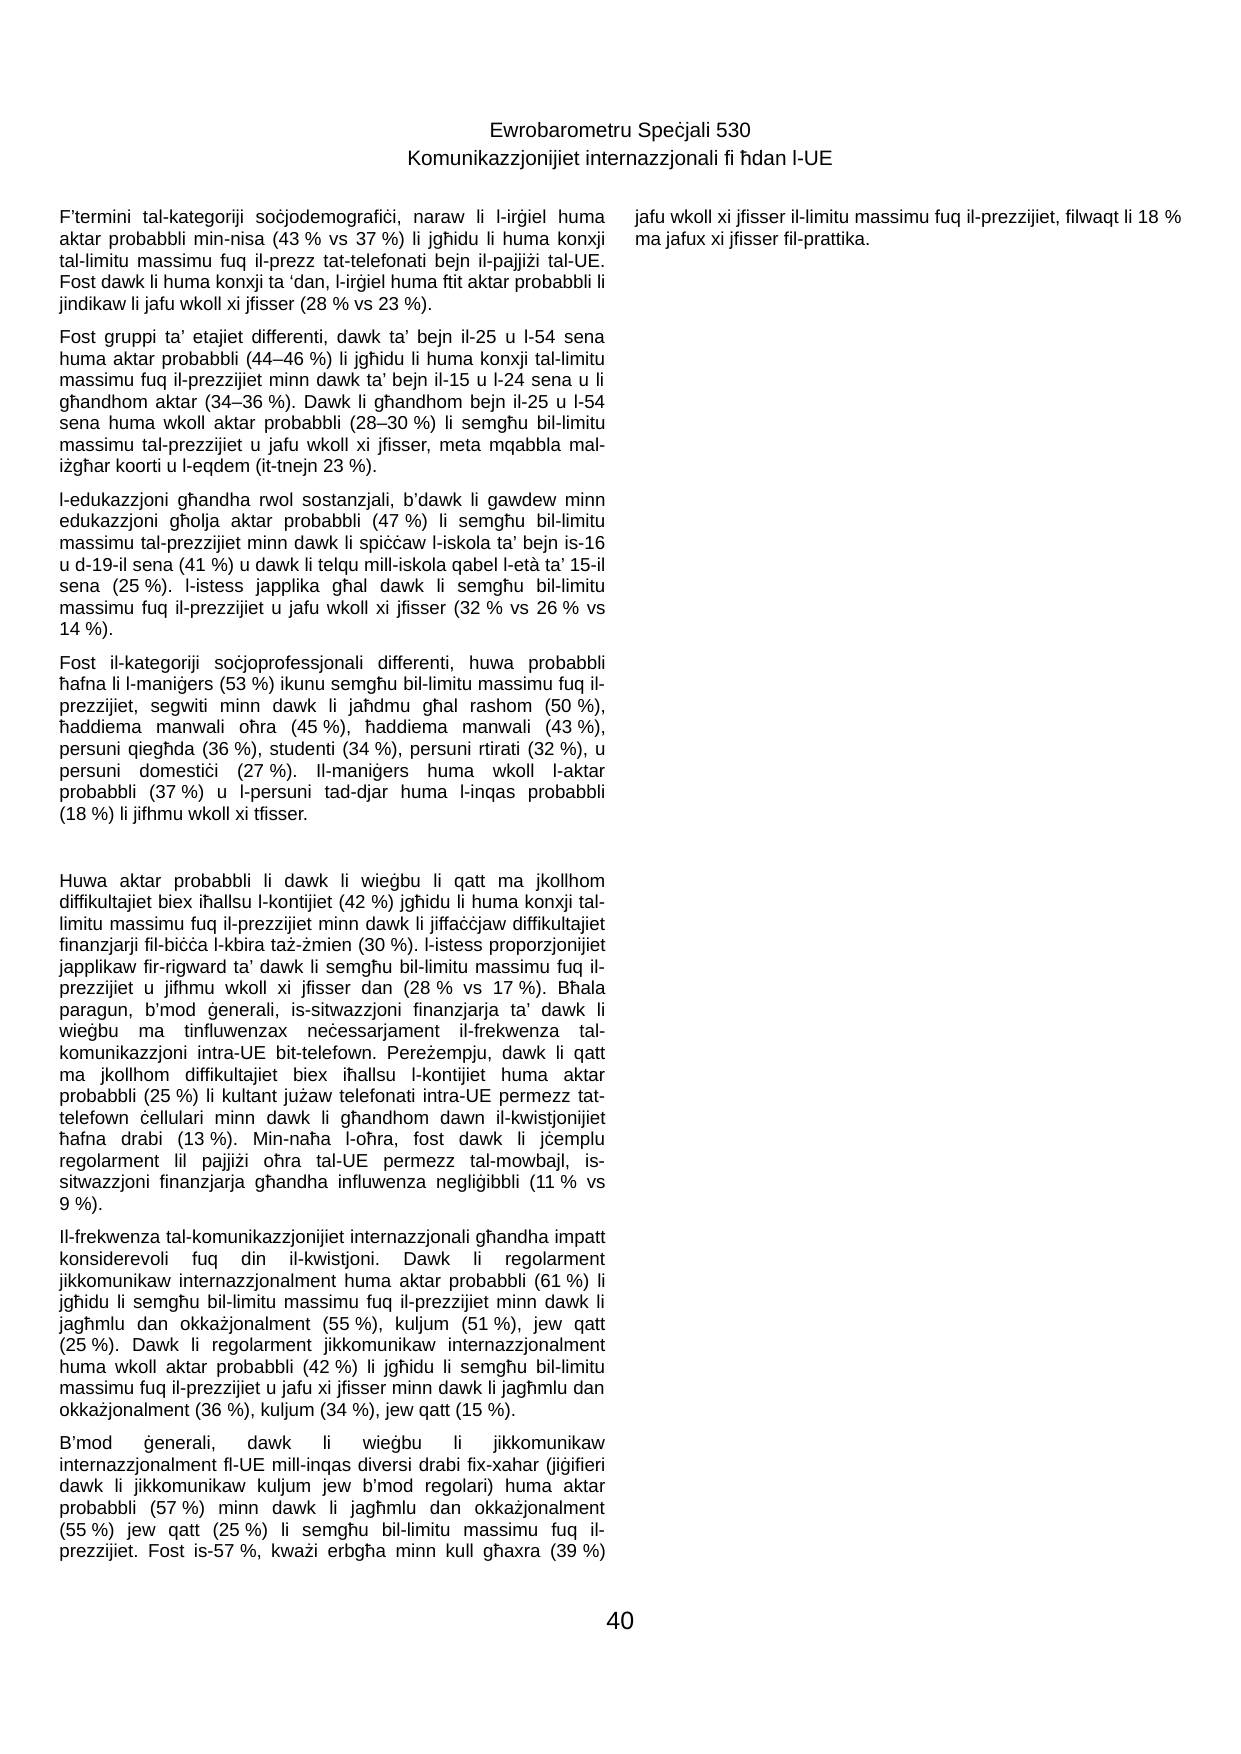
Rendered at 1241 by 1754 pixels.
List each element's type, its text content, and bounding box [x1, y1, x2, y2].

text Il-frekwenza tal-komunikazzjonijiet internazzjonali għandha impatt konsiderevoli fuq din il-kwistjoni. Dawk li regolarment jikkomunikaw internazzjonalment huma aktar probabbli (61 %) li jgħidu li semgħu bil-limitu massimu fuq il-prezzijiet minn dawk li jagħmlu dan okkażjonalment (55 %), kuljum (51 %), jew qatt (25 %). Dawk li regolarment jikkomunikaw internazzjonalment huma wkoll aktar probabbli (42 %) li jgħidu li semgħu bil-limitu massimu fuq il-prezzijiet u jafu xi jfisser minn dawk li jagħmlu dan okkażjonalment (36 %), kuljum (34 %), jew qatt (15 %). [59, 1226, 605, 1420]
text Fost gruppi ta’ etajiet differenti, dawk ta’ bejn il-25 u l-54 sena huma aktar probabbli (44–46 %) li jgħidu li huma konxji tal-limitu massimu fuq il-prezzijiet minn dawk ta’ bejn il-15 u l-24 sena u li għandhom aktar (34–36 %). Dawk li għandhom bejn il-25 u l-54 sena huma wkoll aktar probabbli (28–30 %) li semgħu bil-limitu massimu tal-prezzijiet u jafu wkoll xi jfisser, meta mqabbla mal-iżgħar koorti u l-eqdem (it-tnejn 23 %). [59, 326, 605, 477]
text l-edukazzjoni għandha rwol sostanzjali, b’dawk li gawdew minn edukazzjoni għolja aktar probabbli (47 %) li semgħu bil-limitu massimu tal-prezzijiet minn dawk li spiċċaw l-iskola ta’ bejn is-16 u d-19-il sena (41 %) u dawk li telqu mill-iskola qabel l-età ta’ 15-il sena (25 %). l-istess japplika għal dawk li semgħu bil-limitu massimu fuq il-prezzijiet u jafu wkoll xi jfisser (32 % vs 26 % vs 14 %). [59, 489, 605, 640]
text Fost il-kategoriji soċjoprofessjonali differenti, huwa probabbli ħafna li l-maniġers (53 %) ikunu semgħu bil-limitu massimu fuq il-prezzijiet, segwiti minn dawk li jaħdmu għal rashom (50 %), ħaddiema manwali oħra (45 %), ħaddiema manwali (43 %), persuni qiegħda (36 %), studenti (34 %), persuni rtirati (32 %), u persuni domestiċi (27 %). Il-maniġers huma wkoll l-aktar probabbli (37 %) u l-persuni tad-djar huma l-inqas probabbli (18 %) li jifhmu wkoll xi tfisser. [59, 652, 605, 824]
text F’termini tal-kategoriji soċjodemografiċi, naraw li l-irġiel huma aktar probabbli min-nisa (43 % vs 37 %) li jgħidu li huma konxji tal-limitu massimu fuq il-prezz tat-telefonati bejn il-pajjiżi tal-UE. Fost dawk li huma konxji ta ‘dan, l-irġiel huma ftit aktar probabbli li jindikaw li jafu wkoll xi jfisser (28 % vs 23 %). [59, 206, 605, 314]
text jafu wkoll xi jfisser il-limitu massimu fuq il-prezzijiet, filwaqt li 18 % ma jafux xi jfisser fil-prattika. [635, 206, 1181, 249]
text Huwa aktar probabbli li dawk li wieġbu li qatt ma jkollhom diffikultajiet biex iħallsu l-kontijiet (42 %) jgħidu li huma konxji tal-limitu massimu fuq il-prezzijiet minn dawk li jiffaċċjaw diffikultajiet finanzjarji fil-biċċa l-kbira taż-żmien (30 %). l-istess proporzjonijiet japplikaw fir-rigward ta’ dawk li semgħu bil-limitu massimu fuq il-prezzijiet u jifhmu wkoll xi jfisser dan (28 % vs 17 %). Bħala paragun, b’mod ġenerali, is-sitwazzjoni finanzjarja ta’ dawk li wieġbu ma tinfluwenzax neċessarjament il-frekwenza tal-komunikazzjoni intra-UE bit-telefown. Pereżempju, dawk li qatt ma jkollhom diffikultajiet biex iħallsu l-kontijiet huma aktar probabbli (25 %) li kultant jużaw telefonati intra-UE permezz tat-telefown ċellulari minn dawk li għandhom dawn il-kwistjonijiet ħafna drabi (13 %). Min-naħa l-oħra, fost dawk li jċemplu regolarment lil pajjiżi oħra tal-UE permezz tal-mowbajl, is-sitwazzjoni finanzjarja għandha influwenza negliġibbli (11 % vs 9 %). [59, 869, 605, 1214]
text B’mod ġenerali, dawk li wieġbu li jikkomunikaw internazzjonalment fl-UE mill-inqas diversi drabi fix-xahar (jiġifieri dawk li jikkomunikaw kuljum jew b’mod regolari) huma aktar probabbli (57 %) minn dawk li jagħmlu dan okkażjonalment (55 %) jew qatt (25 %) li semgħu bil-limitu massimu fuq il-prezzijiet. Fost is-57 %, kważi erbgħa minn kull għaxra (39 %) [59, 1432, 605, 1562]
